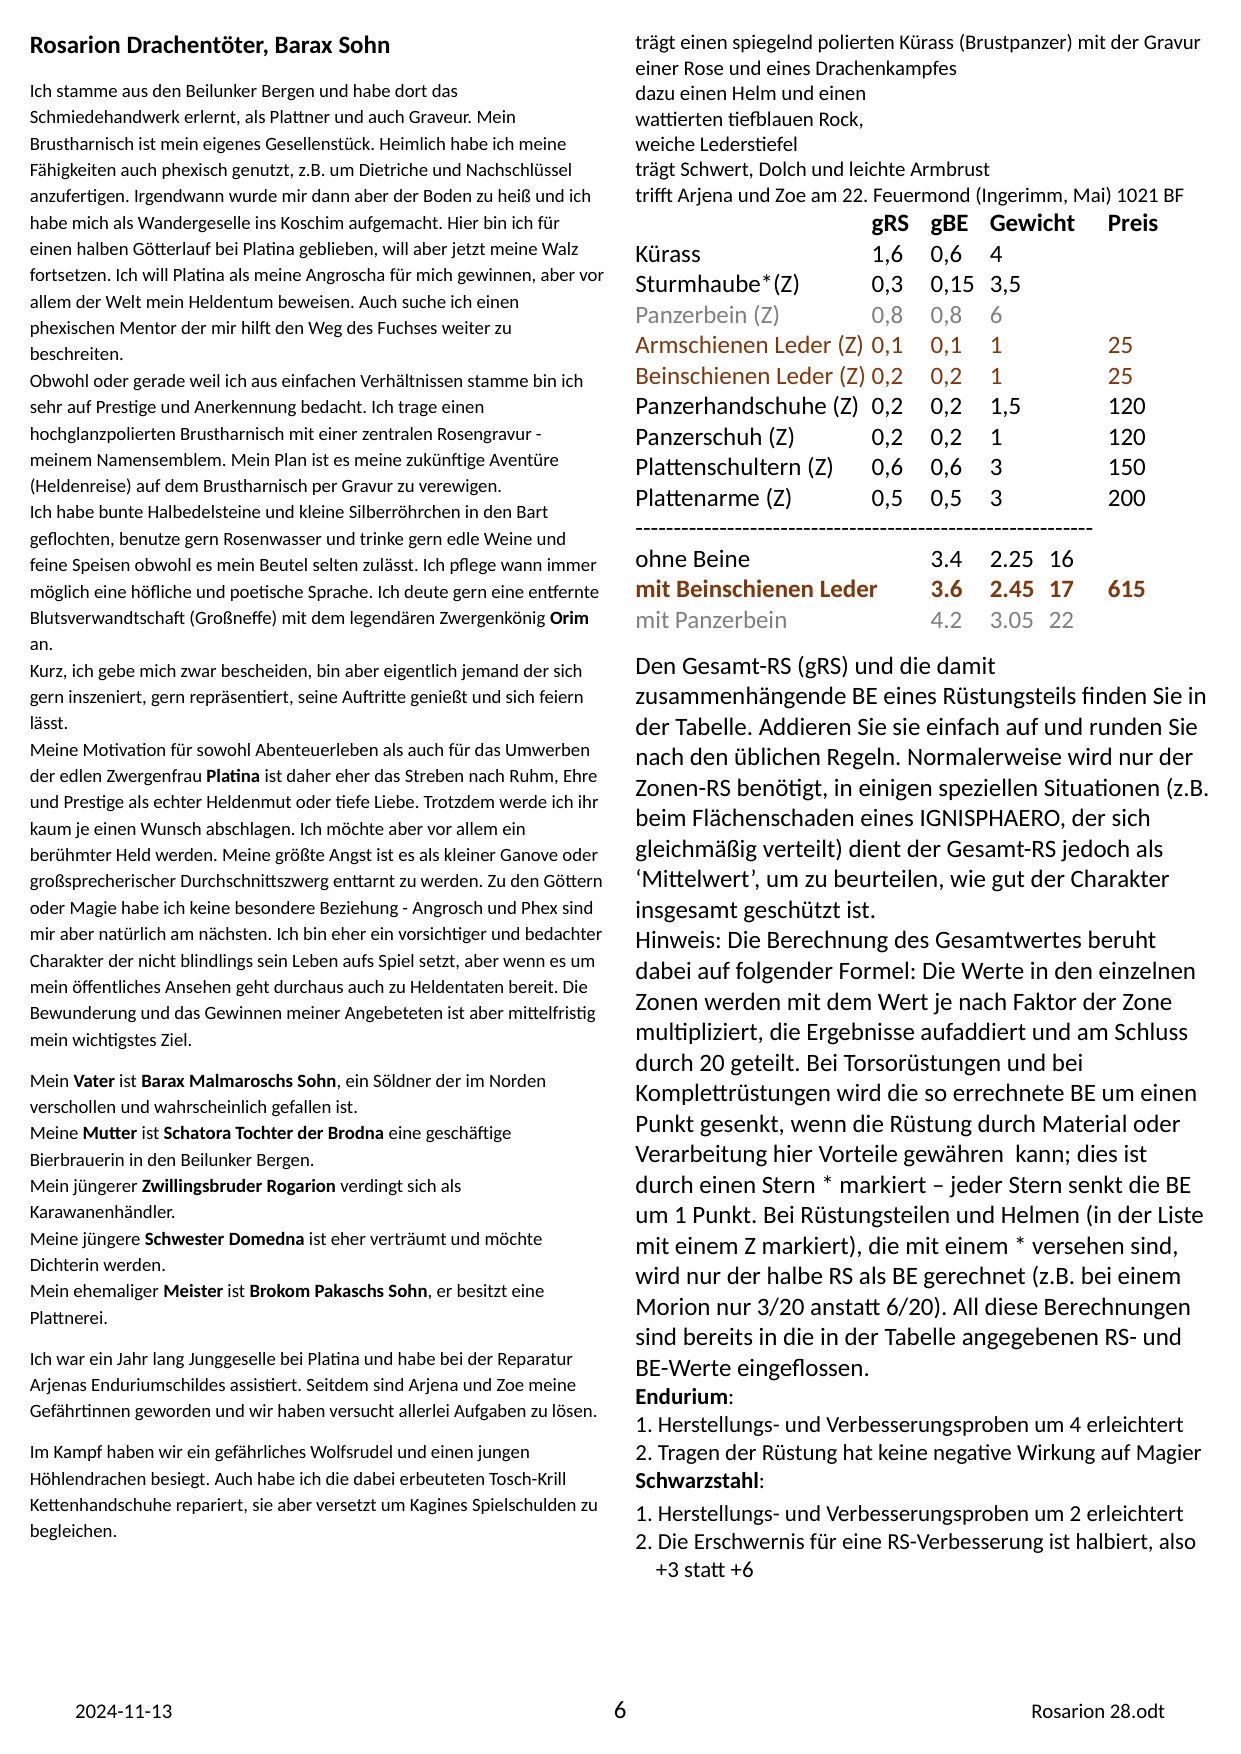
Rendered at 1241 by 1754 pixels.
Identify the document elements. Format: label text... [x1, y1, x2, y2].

text trägt Schwert, Dolch und leichte Armbrust [635, 157, 1211, 182]
text Rosarion Drachentöter, Barax Sohn [29, 29, 605, 60]
text weiche Lederstiefel [635, 131, 1211, 157]
text Endurium: [635, 1382, 1211, 1411]
text Mein Vater ist Barax Malmaroschs Sohn, ein Söldner der im Norden verschollen und wahrscheinlich gefallen ist. Meine Mutter ist Schatora Tochter der Brodna eine geschäftige Bierbrauerin in den Beilunker Bergen. Mein jüngerer Zwillingsbruder Rogarion verdingt sich als Karawanenhändler. Meine jüngere Schwester Domedna ist eher verträumt und möchte Dichterin werden. Mein ehemaliger Meister ist Brokom Pakaschs Sohn, er besitzt eine Plattnerei. [29, 1069, 605, 1329]
text trifft Arjena und Zoe am 22. Feuermond (Ingerimm, Mai) 1021 BF [635, 182, 1211, 207]
text Beinschienen Leder (Z) 0,2 0,2 1 25 [635, 360, 1211, 391]
text mit Panzerbein 4.2 3.05 22 [635, 604, 1211, 635]
text 2. Die Erschwernis für eine RS-Verbesserung ist halbiert, also +3 statt +6 [635, 1527, 1211, 1611]
text dazu einen Helm und einen [635, 80, 1211, 106]
text Panzerschuh (Z) 0,2 0,2 1 120 [635, 421, 1211, 452]
text gRS gBE Gewicht Preis [635, 207, 1211, 238]
text trägt einen spiegelnd polierten Kürass (Brustpanzer) mit der Gravur einer Rose und eines Drachenkampfes [635, 29, 1211, 80]
text Ich war ein Jahr lang Junggeselle bei Platina und habe bei der Reparatur Arjenas Enduriumschildes assistiert. Seitdem sind Arjena und Zoe meine Gefährtinnen geworden und wir haben versucht allerlei Aufgaben zu lösen. [29, 1347, 605, 1422]
text ohne Beine 3.4 2.25 16 [635, 543, 1211, 574]
text Armschienen Leder (Z) 0,1 0,1 1 25 [635, 329, 1211, 360]
text Hinweis: Die Berechnung des Gesamtwertes beruht dabei auf folgender Formel: Die Werte in den einzelnen Zonen werden mit dem Wert je nach Faktor der Zone multipliziert, die Ergebnisse aufaddiert und am Schluss durch 20 geteilt. Bei Torsorüstungen und bei Komplettrüstungen wird die so errechnete BE um einen Punkt gesenkt, wenn die Rüstung durch Material oder Verarbeitung hier Vorteile gewähren kann; dies ist durch einen Stern * markiert – jeder Stern senkt die BE um 1 Punkt. Bei Rüstungsteilen und Helmen (in der Liste mit einem Z markiert), die mit einem * versehen sind, wird nur der halbe RS als BE gerechnet (z.B. bei einem Morion nur 3/20 anstatt 6/20). All diese Berechnungen sind bereits in die in der Tabelle angegebenen RS- und BE-Werte eingeflossen. [635, 925, 1211, 1382]
text Kürass 1,6 0,6 4 [635, 238, 1211, 268]
text Panzerhandschuhe (Z) 0,2 0,2 1,5 120 [635, 391, 1211, 421]
text 1. Herstellungs- und Verbesserungsproben um 4 erleichtert [635, 1411, 1211, 1438]
text 2. Tragen der Rüstung hat keine negative Wirkung auf Magier [635, 1438, 1211, 1467]
text Plattenarme (Z) 0,5 0,5 3 200 [635, 482, 1211, 513]
text Im Kampf haben wir ein gefährliches Wolfsrudel und einen jungen Höhlendrachen besiegt. Auch habe ich die dabei erbeuteten Tosch-Krill Kettenhandschuhe repariert, sie aber versetzt um Kagines Spielschulden zu begleichen. [29, 1441, 605, 1542]
text Den Gesamt-RS (gRS) und die damit zusammenhängende BE eines Rüstungsteils finden Sie in der Tabelle. Addieren Sie sie einfach auf und runden Sie nach den üblichen Regeln. Normalerweise wird nur der Zonen-RS benötigt, in einigen speziellen Situationen (z.B. beim Flächenschaden eines IGNISPHAERO, der sich gleichmäßig verteilt) dient der Gesamt-RS jedoch als ‘Mittelwert’, um zu beurteilen, wie gut der Charakter insgesamt geschützt ist. [635, 650, 1211, 925]
text Plattenschultern (Z) 0,6 0,6 3 150 [635, 452, 1211, 482]
text Sturmhaube*(Z) 0,3 0,15 3,5 [635, 268, 1211, 299]
text mit Beinschienen Leder 3.6 2.45 17 615 [635, 574, 1211, 604]
text Schwarzstahl: [635, 1467, 1211, 1494]
text 1. Herstellungs- und Verbesserungsproben um 2 erleichtert [635, 1499, 1211, 1527]
text wattierten tiefblauen Rock, [635, 106, 1211, 131]
text ------------------------------------------------------------ [635, 513, 1211, 543]
text Ich stamme aus den Beilunker Bergen und habe dort das Schmiedehandwerk erlernt, als Plattner und auch Graveur. Mein Brustharnisch ist mein eigenes Gesellenstück. Heimlich habe ich meine Fähigkeiten auch phexisch genutzt, z.B. um Dietriche und Nachschlüssel anzufertigen. Irgendwann wurde mir dann aber der Boden zu heiß und ich habe mich als Wandergeselle ins Koschim aufgemacht. Hier bin ich für einen halben Götterlauf bei Platina geblieben, will aber jetzt meine Walz fortsetzen. Ich will Platina als meine Angroscha für mich gewinnen, aber vor allem der Welt mein Heldentum beweisen. Auch suche ich einen phexischen Mentor der mir hilft den Weg des Fuchses weiter zu beschreiten. Obwohl oder gerade weil ich aus einfachen Verhältnissen stamme bin ich sehr auf Prestige und Anerkennung bedacht. Ich trage einen hochglanzpolierten Brustharnisch mit einer zentralen Rosengravur - meinem Namensemblem. Mein Plan ist es meine zukünftige Aventüre (Heldenreise) auf dem Brustharnisch per Gravur zu verewigen. Ich habe bunte Halbedelsteine und kleine Silberröhrchen in den Bart geflochten, benutze gern Rosenwasser und trinke gern edle Weine und feine Speisen obwohl es mein Beutel selten zulässt. Ich pflege wann immer möglich eine höfliche und poetische Sprache. Ich deute gern eine entfernte Blutsverwandtschaft (Großneffe) mit dem legendären Zwergenkönig Orim an. Kurz, ich gebe mich zwar bescheiden, bin aber eigentlich jemand der sich gern inszeniert, gern repräsentiert, seine Auftritte genießt und sich feiern lässt. Meine Motivation für sowohl Abenteuerleben als auch für das Umwerben der edlen Zwergenfrau Platina ist daher eher das Streben nach Ruhm, Ehre und Prestige als echter Heldenmut oder tiefe Liebe. Trotzdem werde ich ihr kaum je einen Wunsch abschlagen. Ich möchte aber vor allem ein berühmter Held werden. Meine größte Angst ist es als kleiner Ganove oder großsprecherischer Durchschnittszwerg enttarnt zu werden. Zu den Göttern oder Magie habe ich keine besondere Beziehung - Angrosch und Phex sind mir aber natürlich am nächsten. Ich bin eher ein vorsichtiger und bedachter Charakter der nicht blindlings sein Leben aufs Spiel setzt, aber wenn es um mein öffentliches Ansehen geht durchaus auch zu Heldentaten bereit. Die Bewunderung und das Gewinnen meiner Angebeteten ist aber mittelfristig mein wichtigstes Ziel. [29, 79, 605, 1051]
text Panzerbein (Z) 0,8 0,8 6 [635, 299, 1211, 329]
